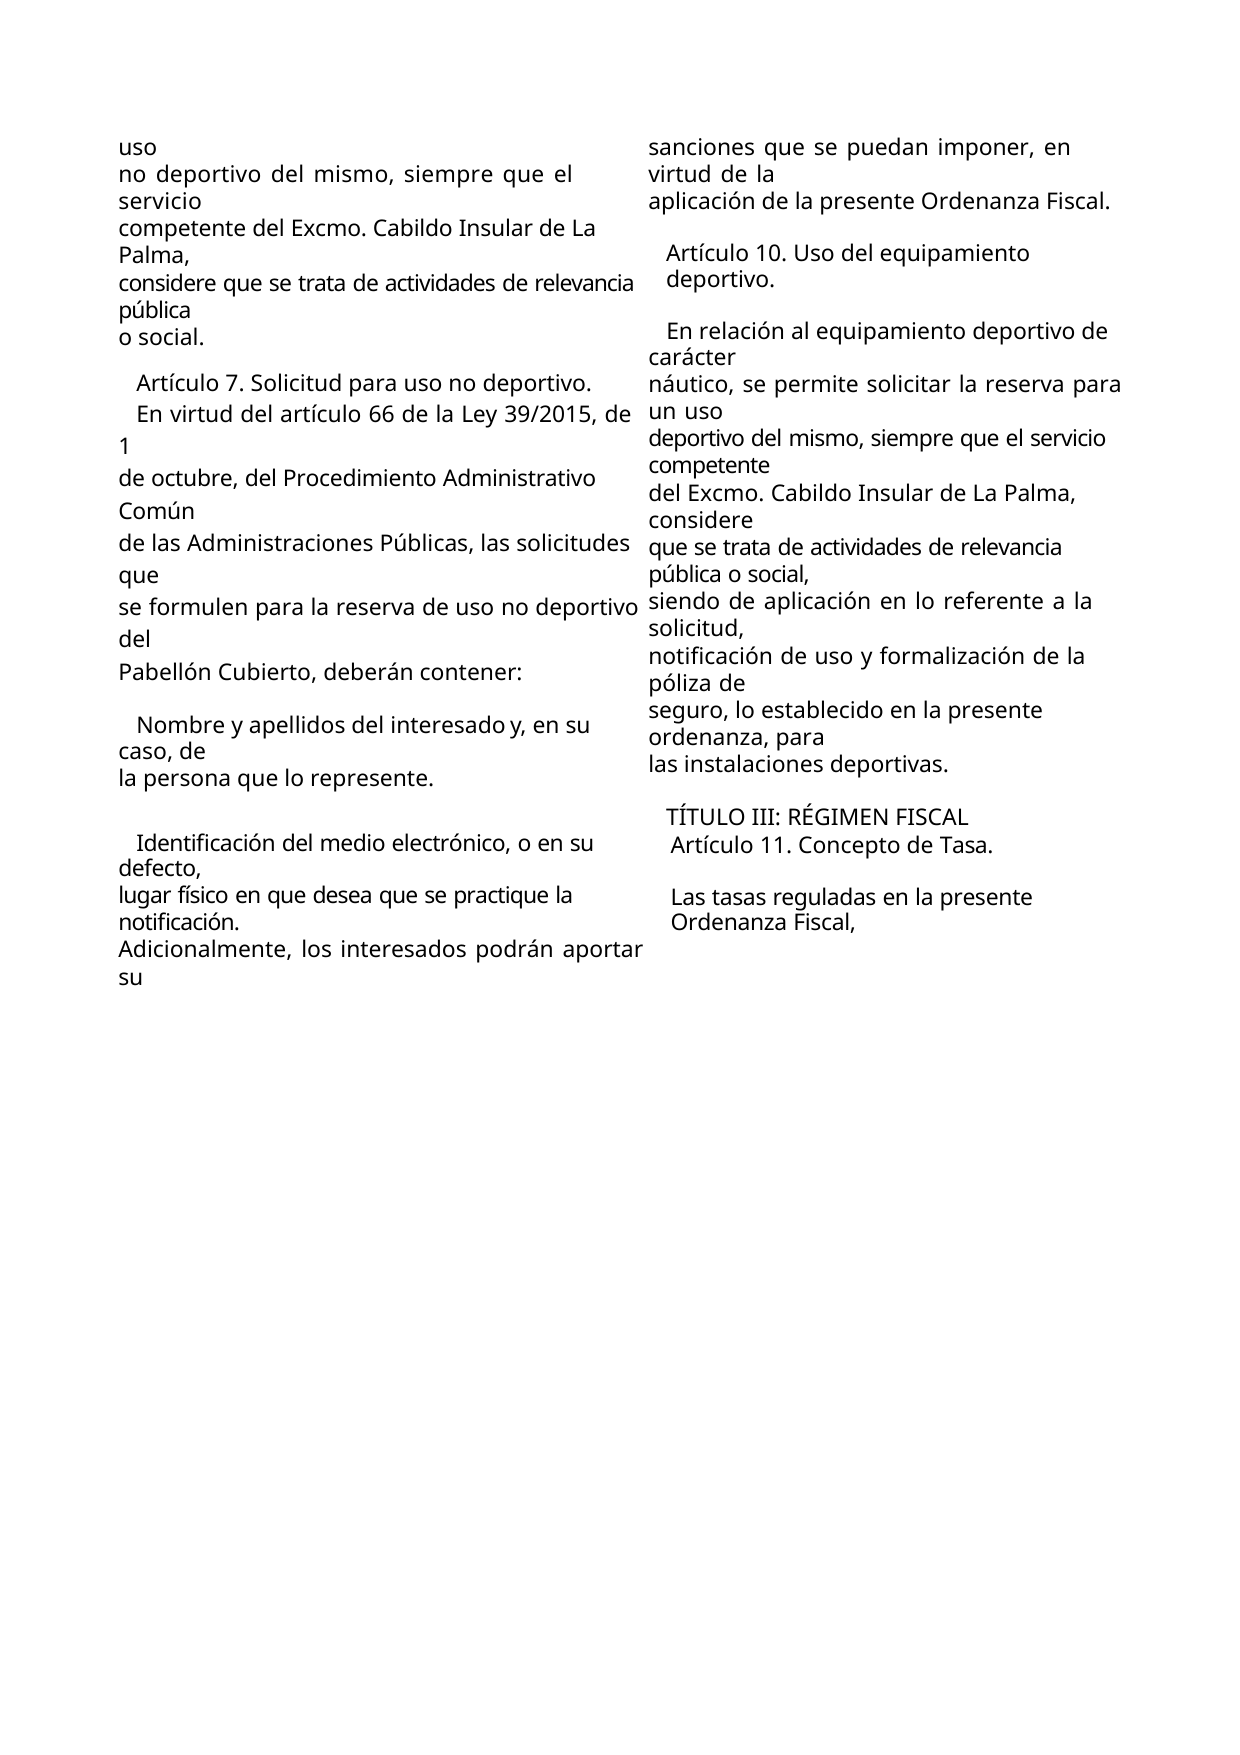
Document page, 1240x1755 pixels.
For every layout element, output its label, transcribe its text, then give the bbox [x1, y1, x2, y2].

table_cell Artículo 4. Cumplimiento de las normas de uso. Las personas físicas o jurídicas a las que se refiere el artículo 3 y que vayan a hacer uso de alguna de las instalaciones de carácter deportivo de la “Ciudad Deportiva de Miraflores”, deberán observar y cumplir las normas específicas de utilización de las mencionadas instalaciones. Artículo 5. Uso simultáneo por varios usuarios. Cuando la instalación o equipamiento deportivo permita su uso simultáneo por varios usuarios, las relaciones con el Excmo. Cabildo Insular de La Palma y que se deriven de la solicitud de reserva de uso, se establecerán con la persona que haya formalizado la mencionada solicitud o a quien se haya designado en la misma expresamente. Artículo 6. Uso no deportivo del Pabellón Cubierto. Para la instalación deportiva denominada “Pabellón Cubierto”, se permite solicitar la reserva para un uso no deportivo del mismo, siempre que el servicio competente del Excmo. Cabildo Insular de La Palma, considere que se trata de actividades de relevancia pública o social. Artículo 7. Solicitud para uso no deportivo. En virtud del artículo 66 de la Ley 39/2015, de 1 de octubre, del Procedimiento Administrativo Común de las Administraciones Públicas, las solicitudes que se formulen para la reserva de uso no deportivo del Pabellón Cubierto, deberán contener: Nombre y apellidos del interesado y, en su caso, de la persona que lo represente. [118, 133, 643, 831]
table_cell Identificación del medio electrónico, o en su defecto, lugar físico en que desea que se practique la notificación. Adicionalmente, los interesados podrán aportar su [118, 831, 666, 991]
table_cell [643, 133, 648, 831]
table_cell Artículo 11. Concepto de Tasa. Las tasas reguladas en la presente Ordenanza Fiscal, [670, 831, 1131, 991]
table_cell sanciones que se puedan imponer, en virtud de la aplicación de la presente Ordenanza Fiscal. Artículo 10. Uso del equipamiento deportivo. En relación al equipamiento deportivo de carácter náutico, se permite solicitar la reserva para un uso deportivo del mismo, siempre que el servicio competente del Excmo. Cabildo Insular de La Palma, considere que se trata de actividades de relevancia pública o social, siendo de aplicación en lo referente a la solicitud, notificación de uso y formalización de la póliza de seguro, lo establecido en la presente ordenanza, para las instalaciones deportivas. TÍTULO III: RÉGIMEN FISCAL [648, 133, 1131, 831]
table_cell [666, 831, 670, 991]
